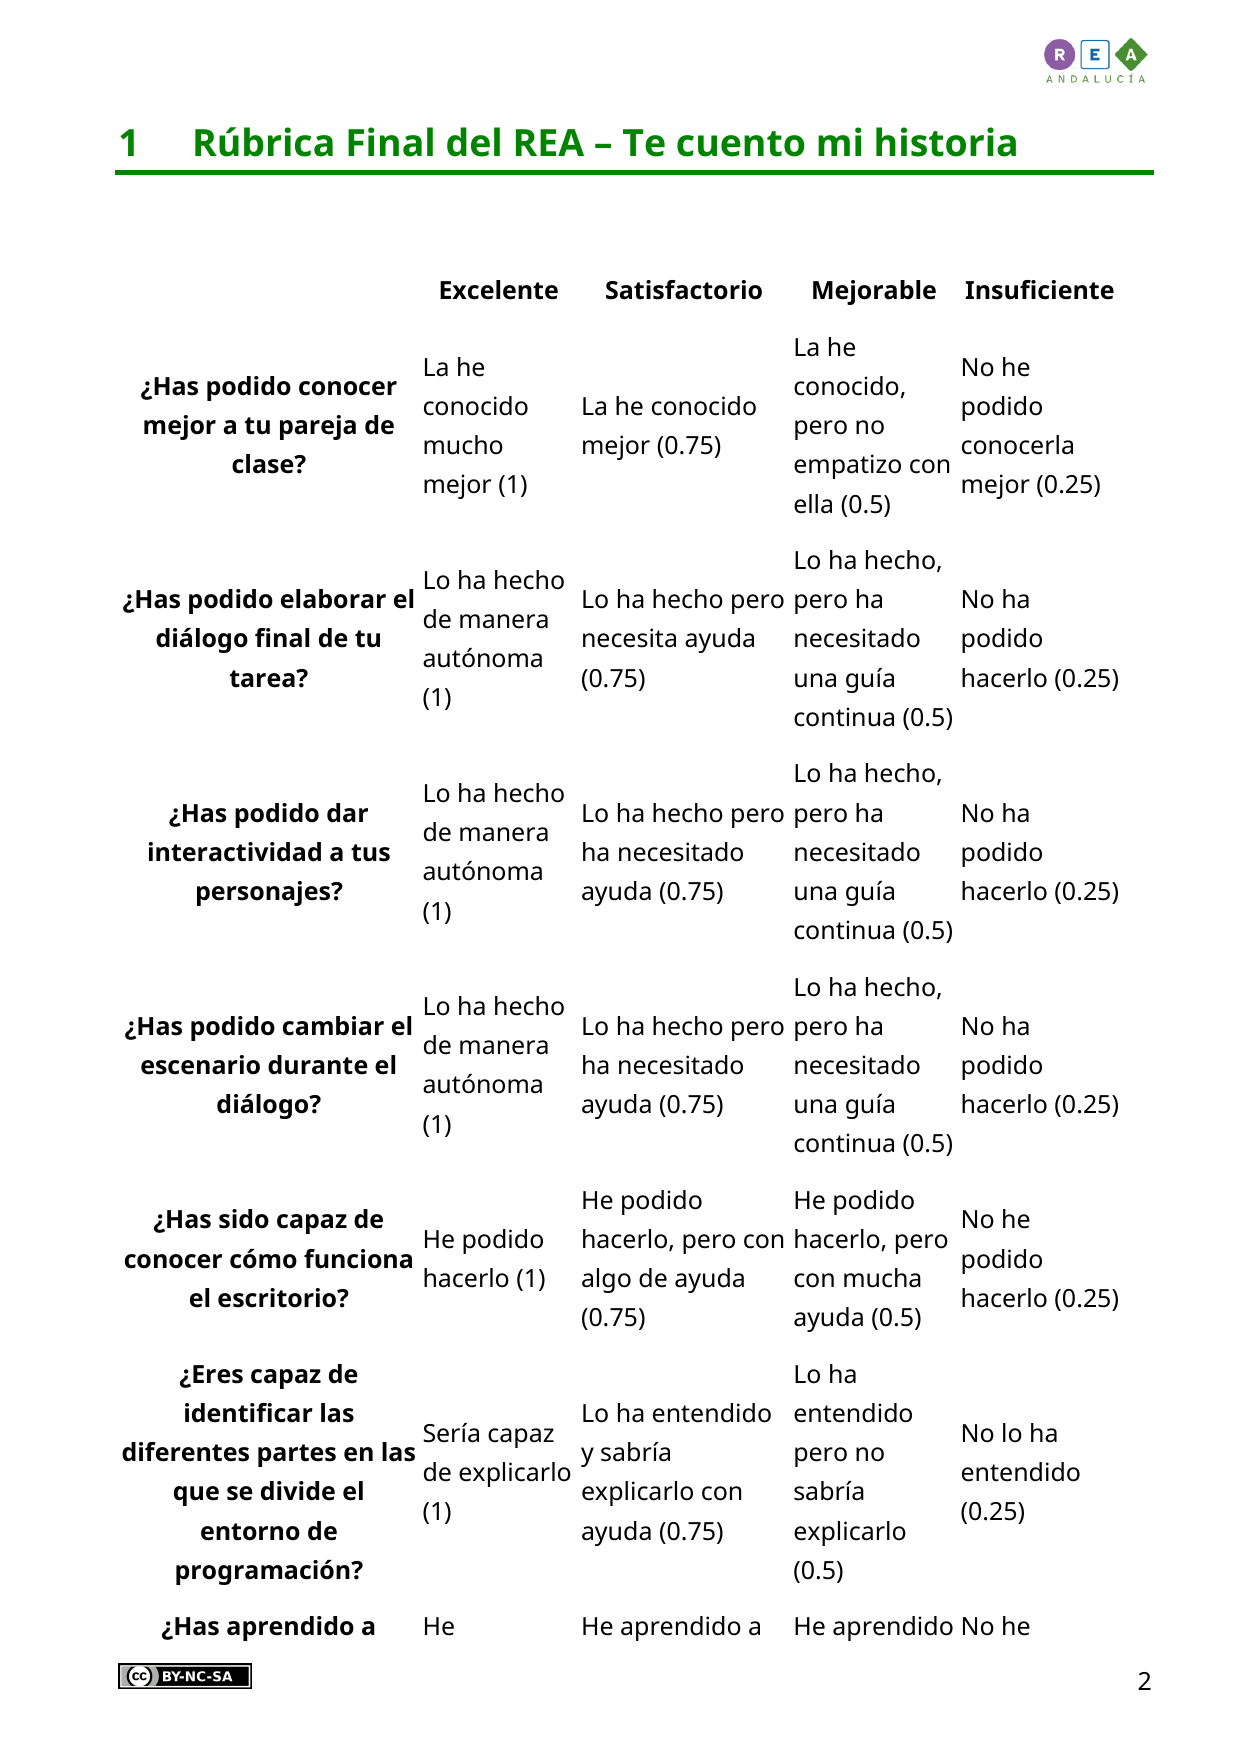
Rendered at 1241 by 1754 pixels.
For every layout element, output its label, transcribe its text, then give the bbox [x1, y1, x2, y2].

table_cell Lo ha hecho, pero ha necesitado una guía continua (0.5) [790, 753, 957, 966]
table_cell He aprendido a [578, 1606, 790, 1646]
table_cell He podido hacerlo (1) [419, 1180, 578, 1354]
table_cell No he podido conocerla mejor (0.25) [958, 327, 1122, 540]
table_cell Lo ha hecho de manera autónoma (1) [419, 966, 578, 1179]
table_cell La he conocido, pero no empatizo con ella (0.5) [790, 327, 957, 540]
table_cell ¿Eres capaz de identificar las diferentes partes en las que se divide el entorno de programación? [118, 1354, 419, 1606]
table_cell Lo ha hecho pero ha necesitado ayuda (0.75) [578, 753, 790, 966]
table_cell No ha podido hacerlo (0.25) [958, 540, 1122, 753]
table_cell Lo ha entendido y sabría explicarlo con ayuda (0.75) [578, 1354, 790, 1606]
table_cell ¿Has podido elaborar el diálogo final de tu tarea? [118, 540, 419, 753]
table_cell Lo ha hecho pero ha necesitado ayuda (0.75) [578, 966, 790, 1179]
table_cell Lo ha entendido pero no sabría explicarlo (0.5) [790, 1354, 957, 1606]
table_cell He podido hacerlo, pero con mucha ayuda (0.5) [790, 1180, 957, 1354]
table_cell Lo ha hecho pero necesita ayuda (0.75) [578, 540, 790, 753]
picture [1039, 33, 1152, 88]
table_cell La he conocido mejor (0.75) [578, 327, 790, 540]
subtitle Rúbrica Final del REA – Te cuento mi historia [115, 113, 1154, 170]
table_cell No he podido hacerlo (0.25) [958, 1180, 1122, 1354]
table_header Insuficiente [958, 270, 1122, 327]
table_cell La he conocido mucho mejor (1) [419, 327, 578, 540]
table_cell ¿Has sido capaz de conocer cómo funciona el escritorio? [118, 1180, 419, 1354]
table_cell Lo ha hecho de manera autónoma (1) [419, 753, 578, 966]
table_cell Lo ha hecho, pero ha necesitado una guía continua (0.5) [790, 540, 957, 753]
table_cell He aprendido [790, 1606, 957, 1646]
table_cell No he [958, 1606, 1122, 1646]
table_cell No ha podido hacerlo (0.25) [958, 966, 1122, 1179]
table_header Satisfactorio [578, 270, 790, 327]
table_cell Sería capaz de explicarlo (1) [419, 1354, 578, 1606]
table_cell No ha podido hacerlo (0.25) [958, 753, 1122, 966]
picture [118, 1663, 536, 1698]
table_cell Lo ha hecho de manera autónoma (1) [419, 540, 578, 753]
table_cell ¿Has podido dar interactividad a tus personajes? [118, 753, 419, 966]
table_cell ¿Has podido cambiar el escenario durante el diálogo? [118, 966, 419, 1179]
table_cell He podido hacerlo, pero con algo de ayuda (0.75) [578, 1180, 790, 1354]
table_cell He [419, 1606, 578, 1646]
table_cell ¿Has podido conocer mejor a tu pareja de clase? [118, 327, 419, 540]
table_header Mejorable [790, 270, 957, 327]
table_header [118, 270, 419, 327]
table_cell Lo ha hecho, pero ha necesitado una guía continua (0.5) [790, 966, 957, 1179]
table_header Excelente [419, 270, 578, 327]
table_cell No lo ha entendido (0.25) [958, 1354, 1122, 1606]
table_cell ¿Has aprendido a [118, 1606, 419, 1646]
